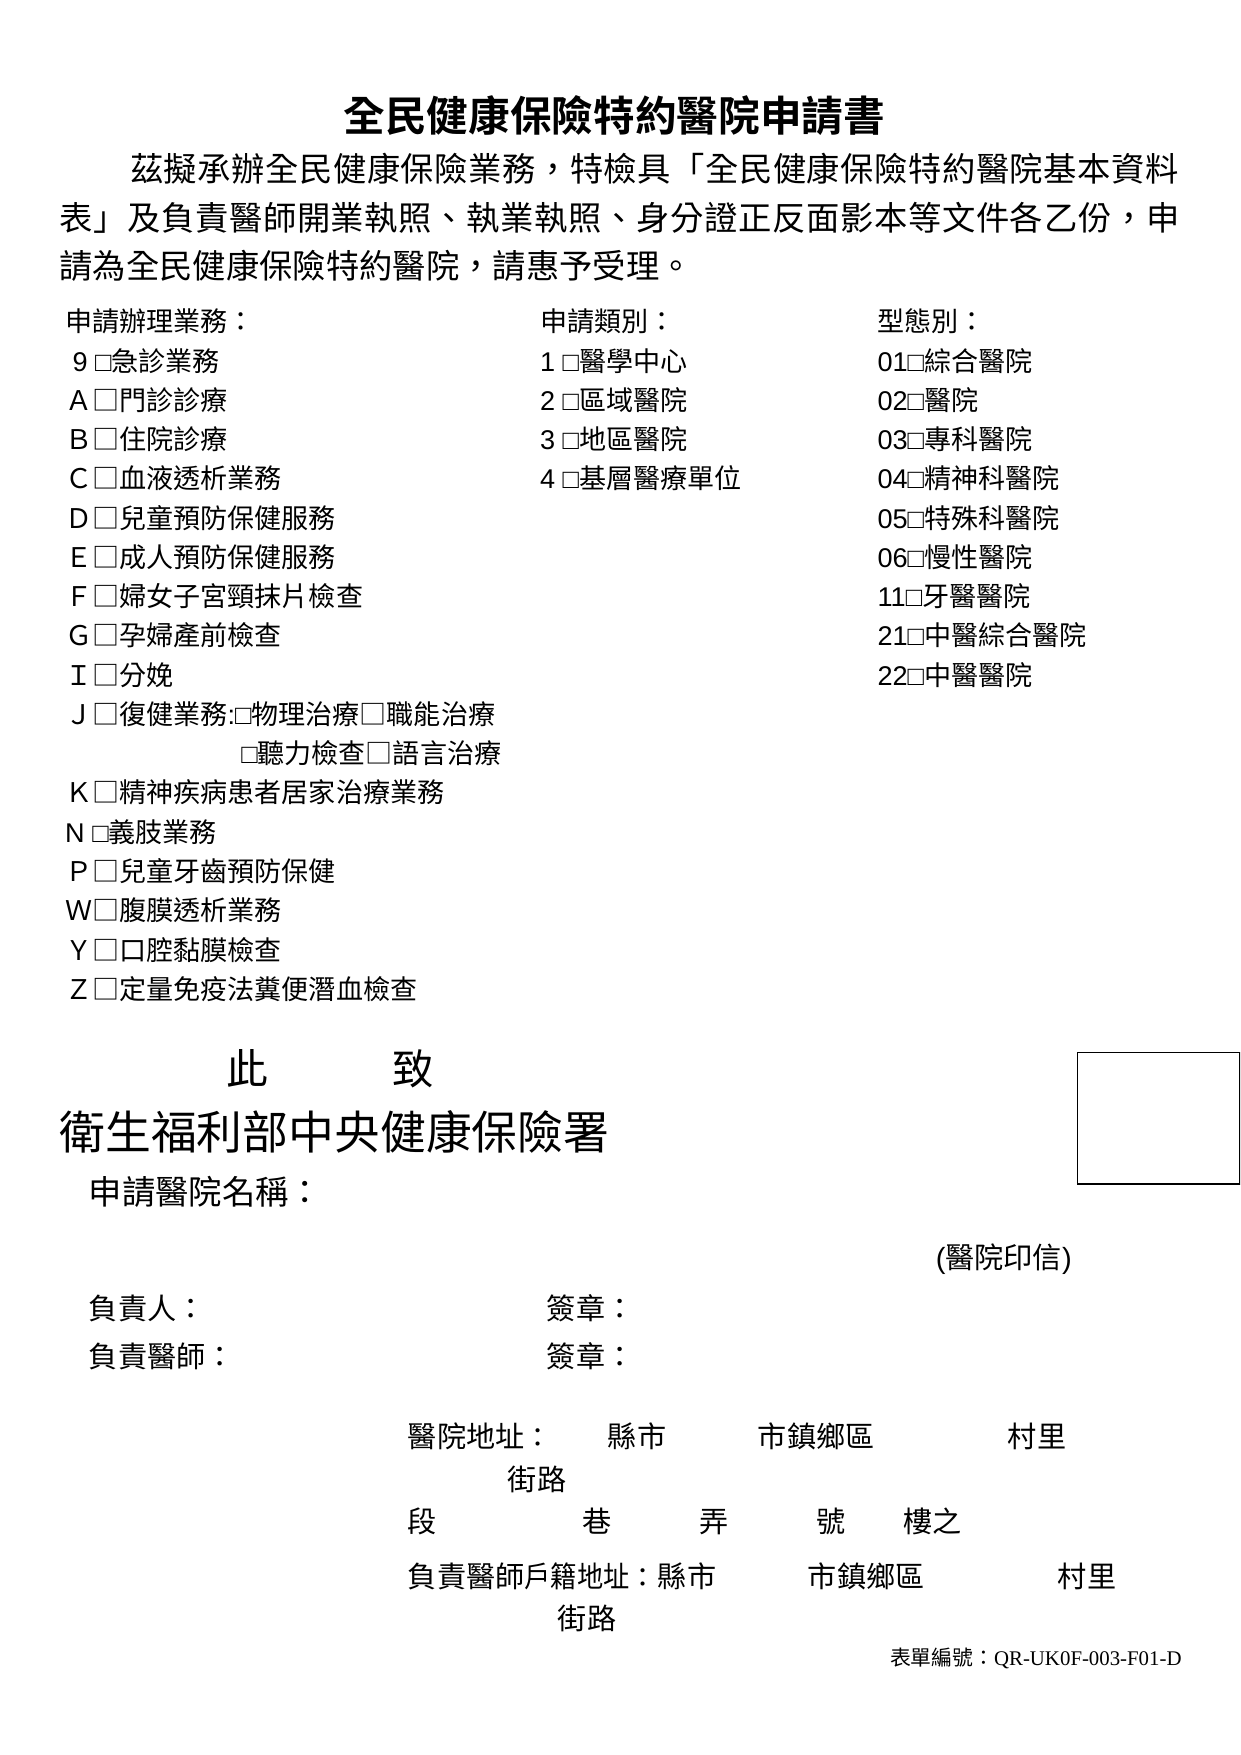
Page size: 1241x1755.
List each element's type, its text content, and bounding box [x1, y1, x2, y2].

text 醫院地址： 縣市 市鎮鄉區 村里 街路 段 巷 弄 號 樓之 [408, 1414, 1181, 1541]
text 負責醫師： 簽章： [59, 1334, 1181, 1376]
table_header 申請辦理業務： [62, 300, 537, 339]
table_header 申請類別： [537, 300, 874, 339]
table_cell 01□綜合醫院 02□醫院 03□專科醫院 04□精神科醫院 05□特殊科醫院 06□慢性醫院 11□牙醫醫院 21□中醫綜合醫院 22□中醫醫院 [875, 340, 1124, 1036]
text 茲擬承辦全民健康保險業務，特檢具「全民健康保險特約醫院基本資料表」及負責醫師開業執照、執業執照、身分證正反面影本等文件各乙份，申請為全民健康保險特約醫院，請惠予受理。 [59, 143, 1181, 288]
text 負責醫師戶籍地址： 縣市 市鎮鄉區 村里 街路 [408, 1553, 1181, 1638]
text 申請醫院名稱： [59, 1162, 1181, 1214]
text 負責人： 簽章： [59, 1285, 1181, 1328]
table_header 型態別： [875, 300, 1124, 339]
text (醫院印信) [59, 1227, 1181, 1279]
text 衛生福利部中央健康保險署 [59, 1096, 1077, 1162]
table_cell 1 □醫學中心 2 □區域醫院 3 □地區醫院 4 □基層醫療單位 [537, 340, 874, 1036]
table_cell 9 □急診業務 Ａ□門診診療 Ｂ□住院診療 Ｃ□血液透析業務 Ｄ□兒童預防保健服務 Ｅ□成人預防保健服務 Ｆ□婦女子宮頸抹片檢查 Ｇ□孕婦產前檢查 Ｉ□分娩 Ｊ□復健業務:□物理治療□職能治療 □聽力檢查□語言治療 Ｋ□精神疾病患者居家治療業務 N □義肢業務 Ｐ□兒童牙齒預防保健 Ｗ□腹膜透析業務 Ｙ□口腔黏膜檢查 Ｚ□定量免疫法糞便潛血檢查 [62, 340, 537, 1036]
text 此 致 [59, 1036, 1181, 1096]
text 全民健康保險特約醫院申請書 [47, 83, 1181, 143]
